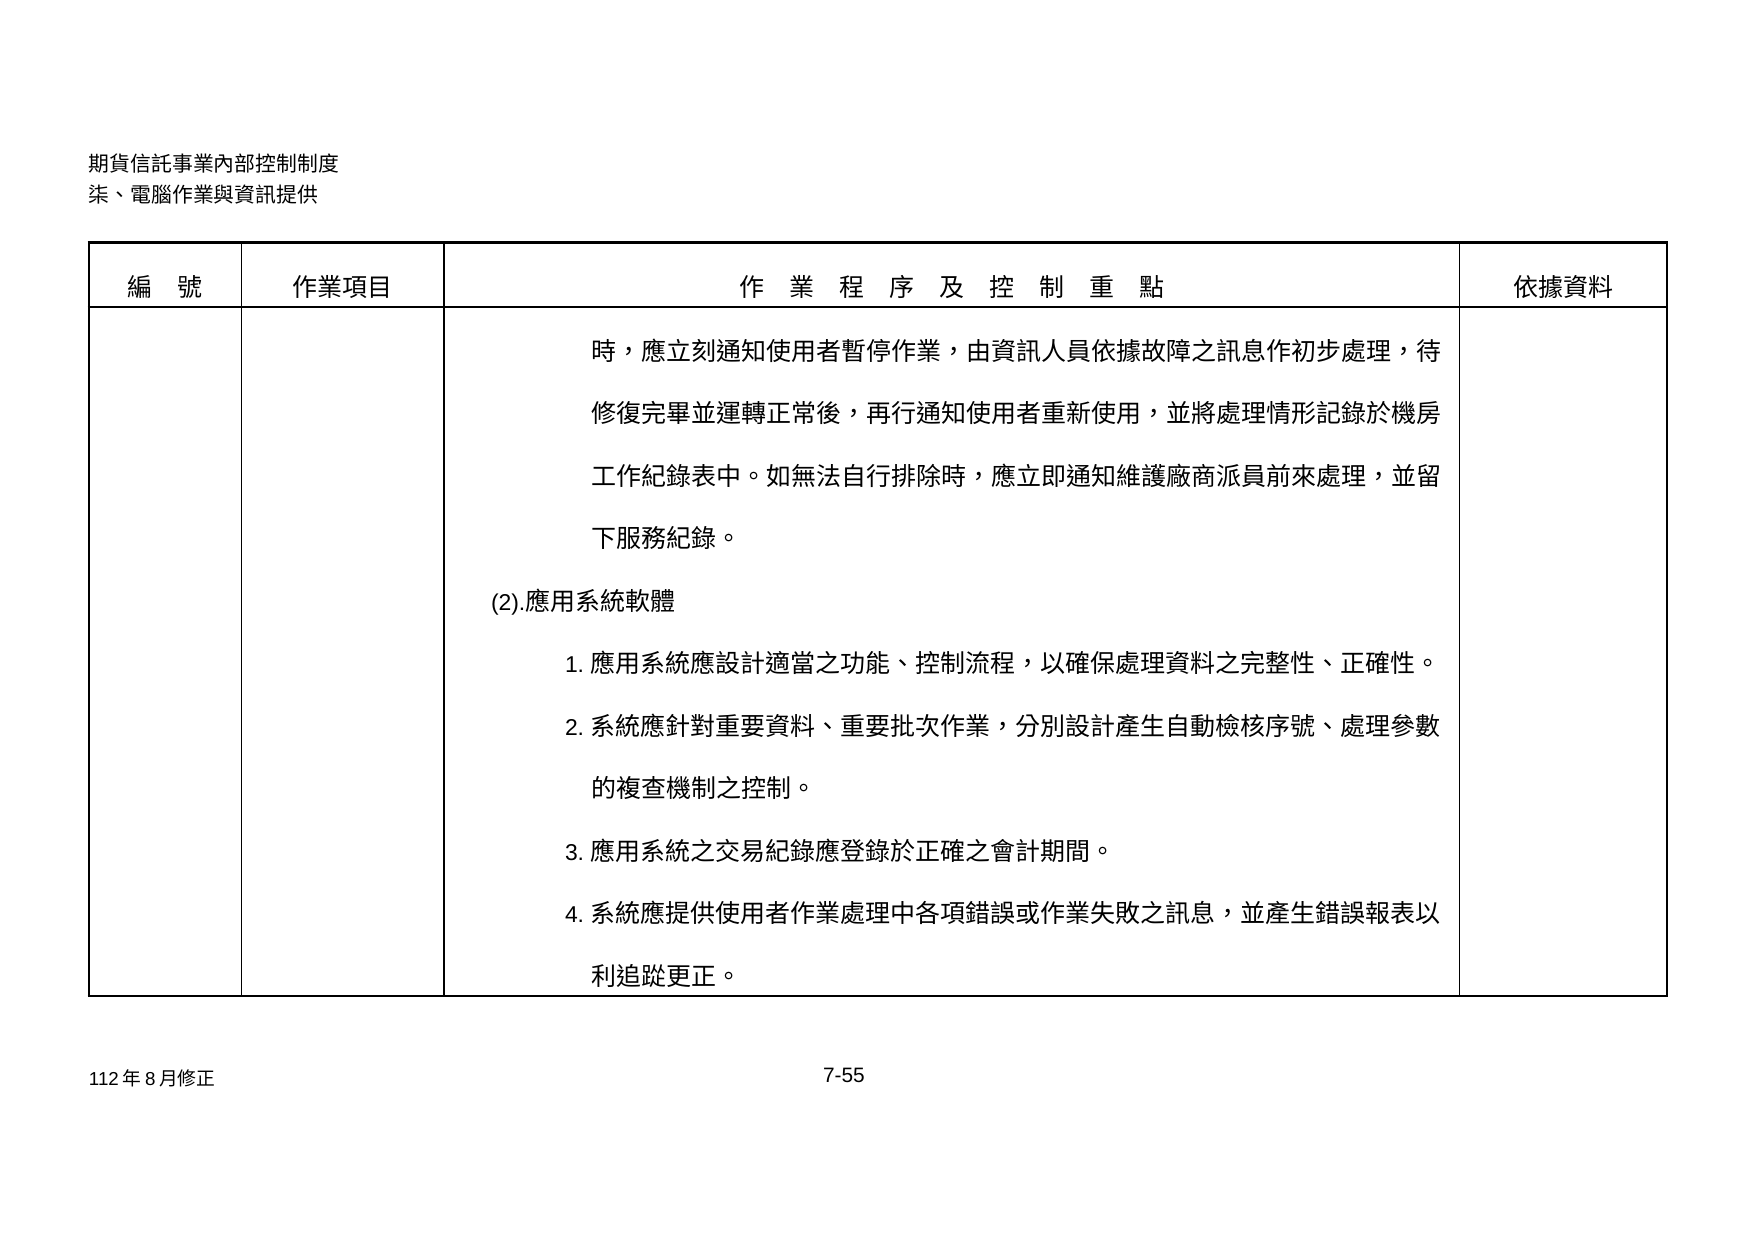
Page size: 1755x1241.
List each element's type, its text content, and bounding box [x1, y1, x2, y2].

table_header 編 號 [90, 244, 241, 306]
table_cell [90, 308, 241, 995]
table_header 依據資料 [1460, 244, 1666, 306]
table_cell 作業程序： 電腦主機作業 負責資料處理之電腦主機及相關設備於保固期到期後應簽訂維護合約。 若出現異常情況時，先行採取排除異常之應變措施。如無法自行排除時，應立即通知維護廠商派員前來處理，並留下服務紀錄服務聯絡單。 機器運轉中如發生異常狀況，應判斷是否會影響進行中之工作，如需立即停機時，立刻通知使用者暫停作業，並隨即進行修復，待修復完畢並運轉正常後，再行通知使用者重新使用。 機器故障損及資料時，資訊人員應先進行資料回復作業並通知使用者自行查驗，避免影響日後資料之正確性及完整性。 凡與主機相關之重大異常狀況需紀錄於機房工作記錄表，並說明異常狀況及處理方式以便於日後追蹤。 資訊單位針對使用者操作說明書，將會定期檢視並更新，以確保適用於目前作業狀況。 應用系統軟體 系統內部作業應建立驗證資料正確性之作業程序，避免正確輸入至應用系統之資料因系統處理錯誤而產出不正確之結果。 系統應針對重要資料、重要批次作業，分別設計產生自動檢核序號、處理參數的複查機制之控制。 人工或系統之處理控制應能確定交易業已記錄於適當之會計期間。 應用系統於處理資料時應留有資料處理異動記錄，以保持適當而完整之審核軌跡，俾供後續查核之用。 系統應提供使用者作業處理中各項錯誤或作業失敗之訊息，並產生錯誤報表以利追踨更正。 使用者有變更或更新資料處理程序時，應先提出申請並經過相關權責主管核准。 資訊人員應及時追踨並更正例外或異常之訊息，並由專人覆核、更正並定期追踨處理情形。 資料媒體內外應貼有標籤，標籤上註明日期及檔案名稱。 進行資料轉換前須先擬定資料轉換計畫，並進行資料備份，並比較資料轉換前後新舊系統之執行結果是否正確。 如有運用外界電子資料處理中心以處理電子資料時，對於資料往返傳輸應具有上述之相關控製作業，以確保資料之完整性及安全性。 資訊單位針對使用者操作說明書，將會定期檢視並更新，以確保適用於目前作業狀況。 控制重點： 電腦主機作業 資料處理之相關資訊設備應由資訊人員於購入時與廠商簽訂維護合約。 機器運轉中如發生異常狀況，應判斷是否會影響進行中之工作，如需立即停機時，應立刻通知使用者暫停作業，由資訊人員依據故障之訊息作初步處理，待修復完畢並運轉正常後，再行通知使用者重新使用，並將處理情形記錄於機房工作紀錄表中。如無法自行排除時，應立即通知維護廠商派員前來處理，並留下服務紀錄。 應用系統軟體 應用系統應設計適當之功能、控制流程，以確保處理資料之完整性、正確性。 系統應針對重要資料、重要批次作業，分別設計產生自動檢核序號、處理參數的複查機制之控制。 應用系統之交易紀錄應登錄於正確之會計期間。 系統應提供使用者作業處理中各項錯誤或作業失敗之訊息，並產生錯誤報表以利追踨更正。 資訊人員應及時追踨並更正例外或異常之訊息，並由專人覆核、更正並定期追踨處理情形。 [445, 308, 1459, 995]
table_header 作 業 程 序 及 控 制 重 點 [445, 244, 1459, 306]
table_cell 法令規章： 證券暨期貨市場各服務事業建立內部控制制度處理準則 第10條 台期（稽）字第09300034210號 台財證字第0930115938號函 使用表單： 服務聯絡單 機房工作紀錄表 維護合約 使用者操作說明書 [1460, 308, 1666, 995]
table_header 作業項目 [242, 244, 443, 306]
table_cell [242, 308, 443, 995]
